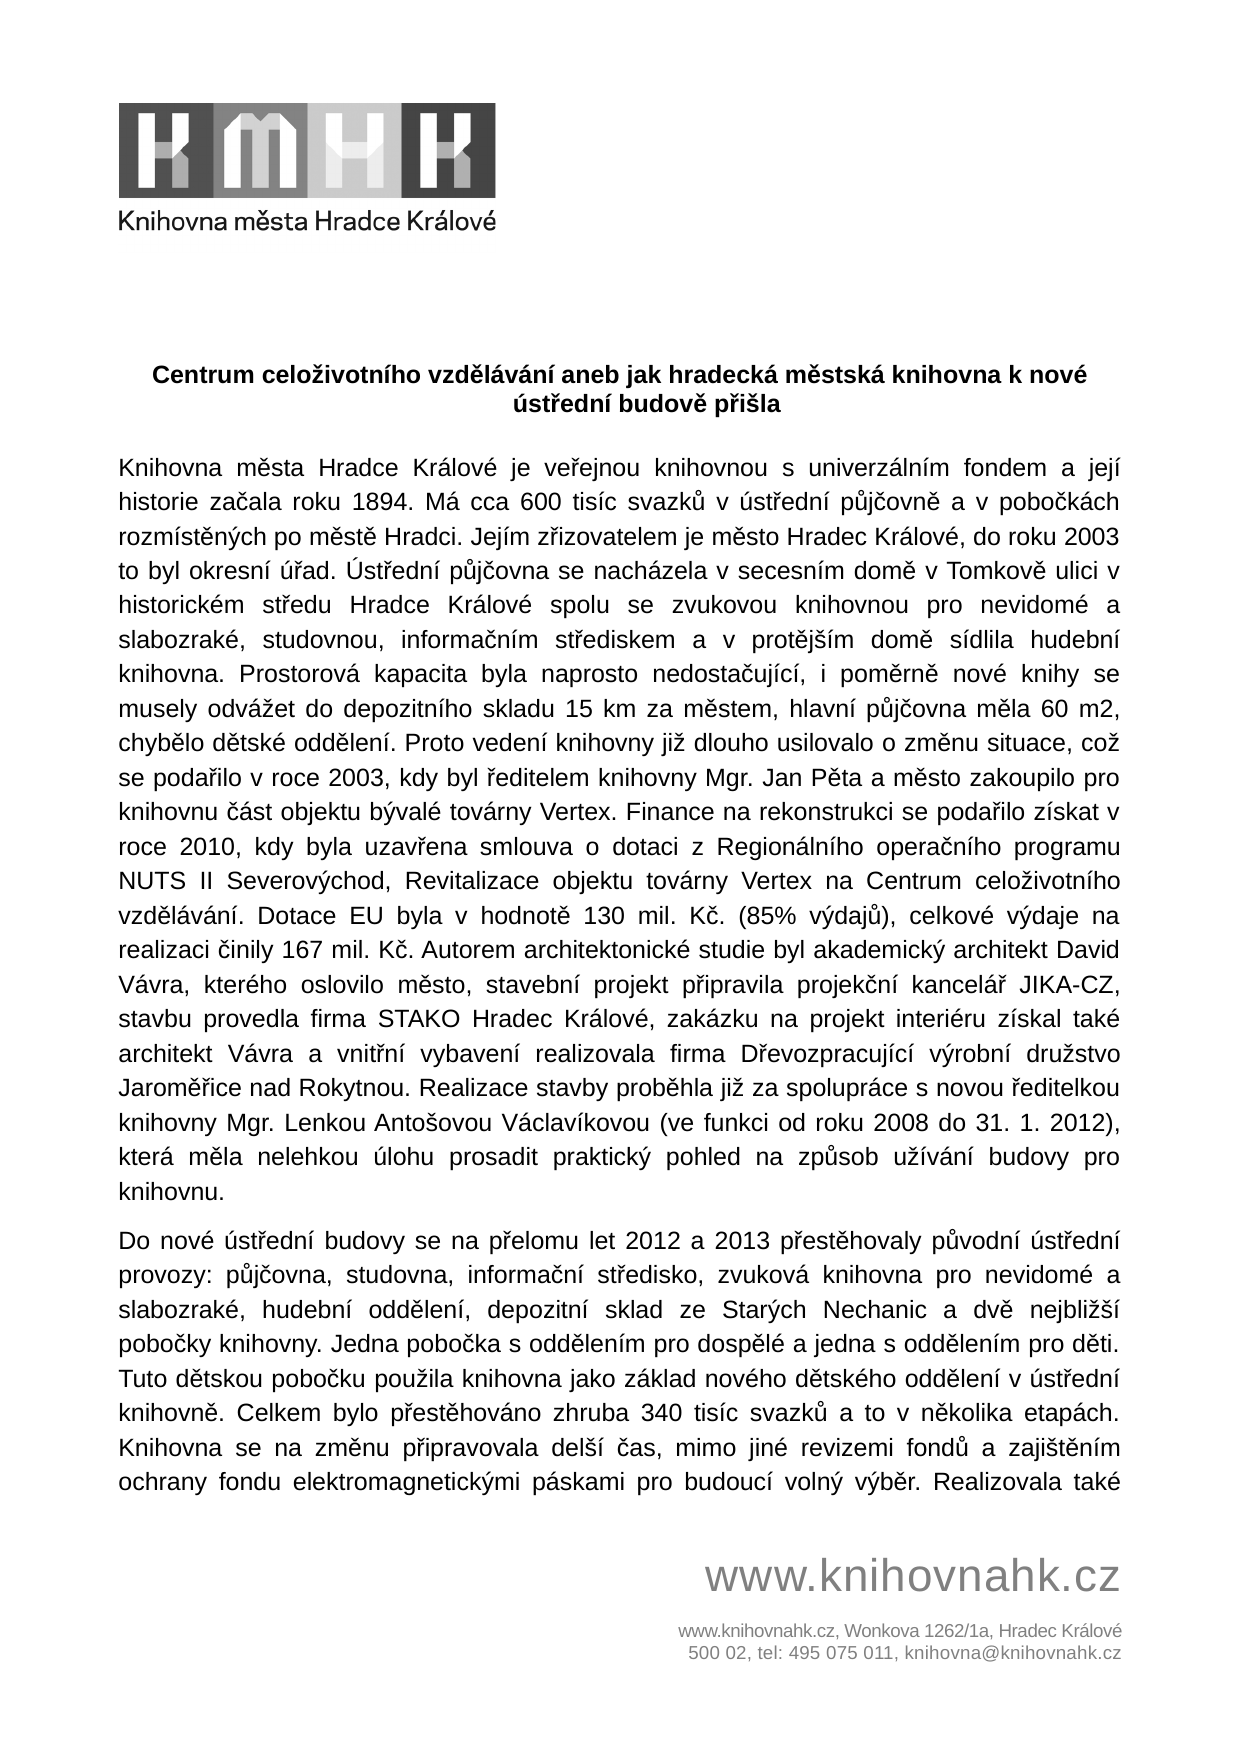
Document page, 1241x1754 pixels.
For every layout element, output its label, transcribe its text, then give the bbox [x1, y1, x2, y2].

text Do nové ústřední budovy se na přelomu let 2012 a 2013 přestěhovaly původní ústřední provozy: půjčovna, studovna, informační středisko, zvuková knihovna pro nevidomé a slabozraké, hudební oddělení, depozitní sklad ze Starých Nechanic a dvě nejbližší pobočky knihovny. Jedna pobočka s oddělením pro dospělé a jedna s oddělením pro děti. Tuto dětskou pobočku použila knihovna jako základ nového dětského oddělení v ústřední knihovně. Celkem bylo přestěhováno zhruba 340 tisíc svazků a to v několika etapách. Knihovna se na změnu připravovala delší čas, mimo jiné revizemi fondů a zajištěním ochrany fondu elektromagnetickými páskami pro budoucí volný výběr. Realizovala také [118, 1226, 1122, 1496]
text Knihovna města Hradce Králové je veřejnou knihovnou s univerzálním fondem a její historie začala roku 1894. Má cca 600 tisíc svazků v ústřední půjčovně a v pobočkách rozmístěných po městě Hradci. Jejím zřizovatelem je město Hradec Králové, do roku 2003 to byl okresní úřad. Ústřední půjčovna se nacházela v secesním domě v Tomkově ulici v historickém středu Hradce Králové spolu se zvukovou knihovnou pro nevidomé a slabozraké, studovnou, informačním střediskem a v protějším domě sídlila hudební knihovna. Prostorová kapacita byla naprosto nedostačující, i poměrně nové knihy se musely odvážet do depozitního skladu 15 km za městem, hlavní půjčovna měla 60 m2, chybělo dětské oddělení. Proto vedení knihovny již dlouho usilovalo o změnu situace, což se podařilo v roce 2003, kdy byl ředitelem knihovny Mgr. Jan Pěta a město zakoupilo pro knihovnu část objektu bývalé továrny Vertex. Finance na rekonstrukci se podařilo získat v roce 2010, kdy byla uzavřena smlouva o dotaci z Regionálního operačního programu NUTS II Severovýchod, Revitalizace objektu továrny Vertex na Centrum celoživotního vzdělávání. Dotace EU byla v hodnotě 130 mil. Kč. (85% výdajů), celkové výdaje na realizaci činily 167 mil. Kč. Autorem architektonické studie byl akademický architekt David Vávra, kterého oslovilo město, stavební projekt připravila projekční kancelář JIKA-CZ, stavbu provedla firma STAKO Hradec Králové, zakázku na projekt interiéru získal také architekt Vávra a vnitřní vybavení realizovala firma Dřevozpracující výrobní družstvo Jaroměřice nad Rokytnou. Realizace stavby proběhla již za spolupráce s novou ředitelkou knihovny Mgr. Lenkou Antošovou Václavíkovou (ve funkci od roku 2008 do 31. 1. 2012), která měla nelehkou úlohu prosadit praktický pohled na způsob užívání budovy pro knihovnu. [118, 452, 1122, 1205]
picture [118, 102, 496, 253]
subtitle Centrum celoživotního vzdělávání aneb jak hradecká městská knihovna k nové ústřední budově přišla [118, 360, 1122, 417]
